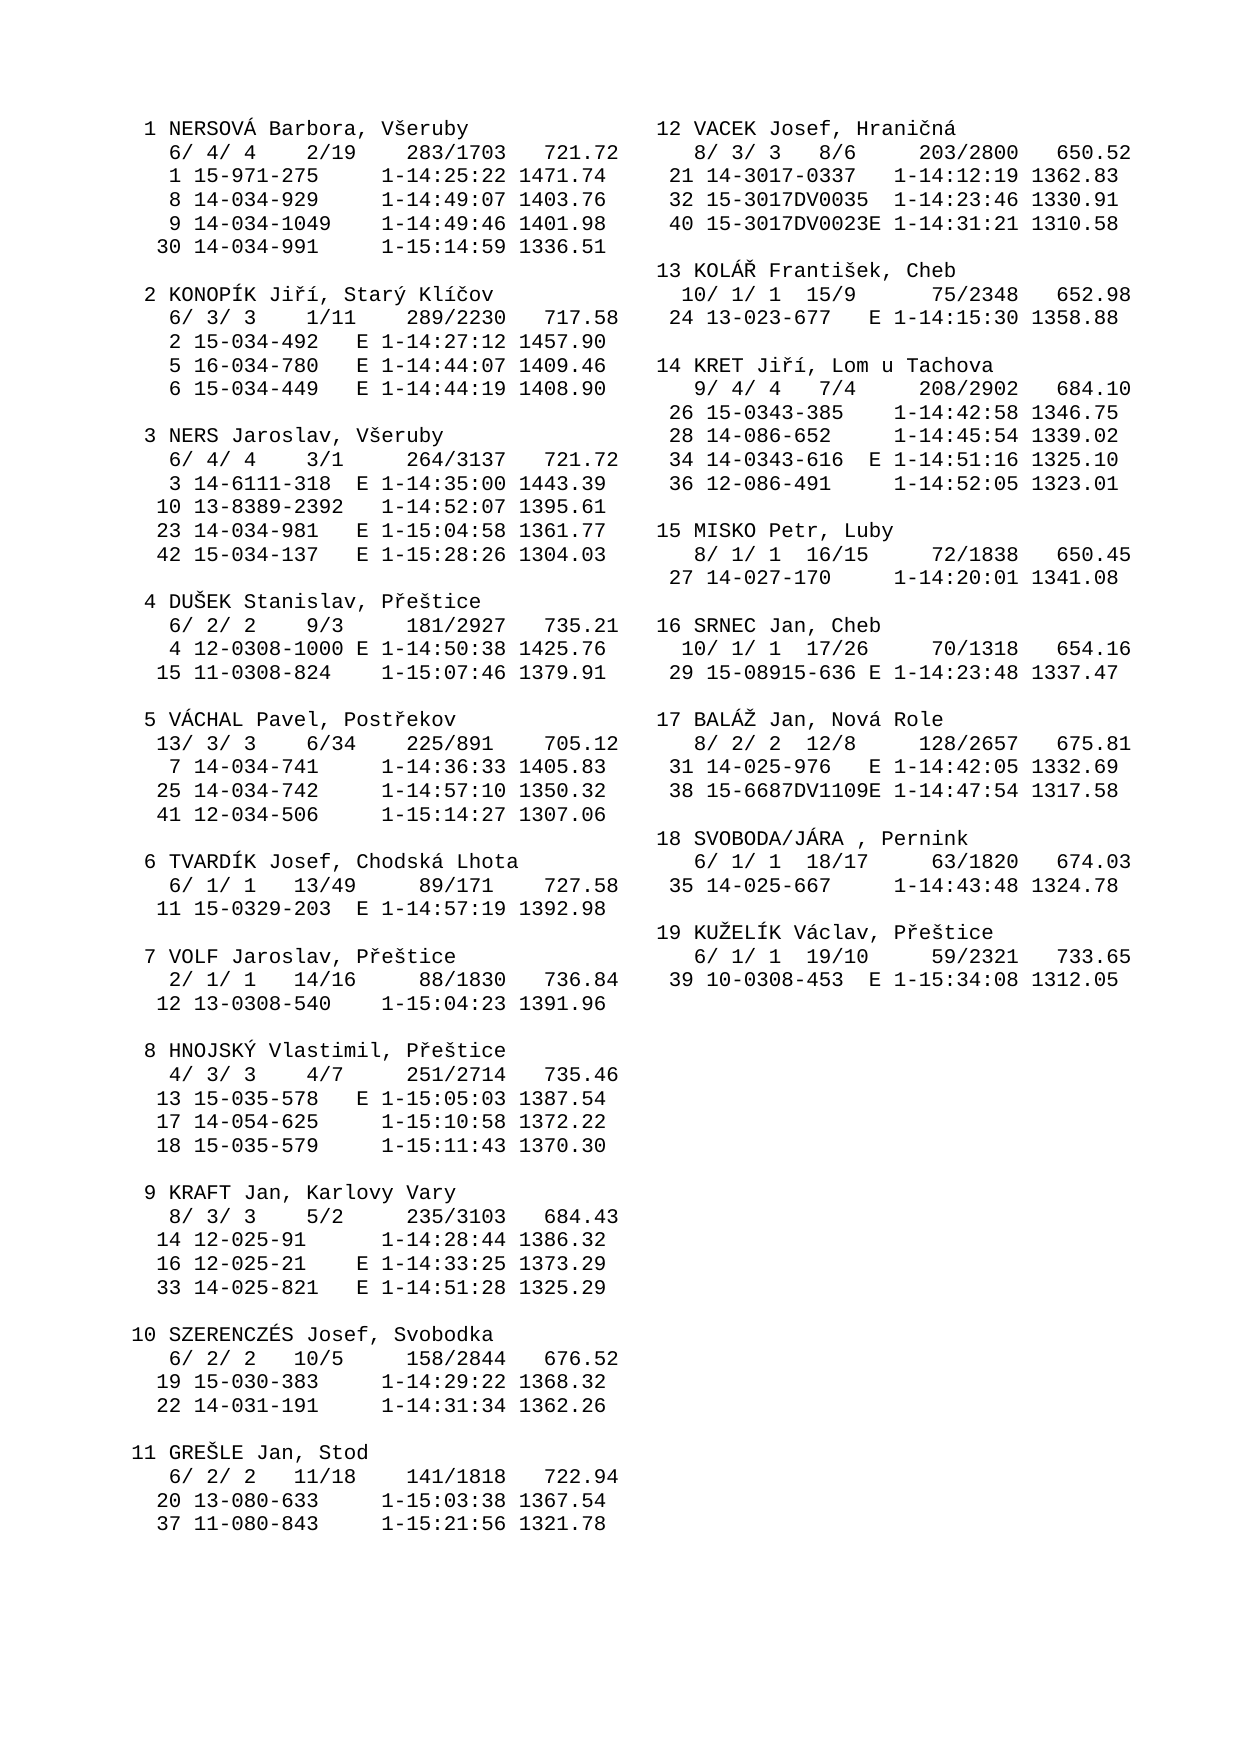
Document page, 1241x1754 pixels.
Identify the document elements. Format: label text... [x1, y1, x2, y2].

text 22 14-031-191 1-14:31:34 1362.26 [94, 1395, 1151, 1419]
text 15 11-0308-824 1-15:07:46 1379.91 29 15-08915-636 E 1-14:23:48 1337.47 [94, 662, 1151, 686]
text 4 12-0308-1000 E 1-14:50:38 1425.76 10/ 1/ 1 17/26 70/1318 654.16 [94, 638, 1151, 662]
text 6/ 1/ 1 13/49 89/171 727.58 35 14-025-667 1-14:43:48 1324.78 [94, 875, 1151, 898]
text 20 13-080-633 1-15:03:38 1367.54 [94, 1489, 1151, 1513]
text 25 14-034-742 1-14:57:10 1350.32 38 15-6687DV1109E 1-14:47:54 1317.58 [94, 780, 1151, 804]
text 13 KOLÁŘ František, Cheb [94, 260, 1151, 284]
text 4/ 3/ 3 4/7 251/2714 735.46 [94, 1064, 1151, 1088]
text 16 12-025-21 E 1-14:33:25 1373.29 [94, 1253, 1151, 1277]
text 26 15-0343-385 1-14:42:58 1346.75 [94, 402, 1151, 426]
text 5 VÁCHAL Pavel, Postřekov 17 BALÁŽ Jan, Nová Role [94, 709, 1151, 733]
text 7 VOLF Jaroslav, Přeštice 6/ 1/ 1 19/10 59/2321 733.65 [94, 946, 1151, 969]
text 2 KONOPÍK Jiří, Starý Klíčov 10/ 1/ 1 15/9 75/2348 652.98 [94, 284, 1151, 307]
text 41 12-034-506 1-15:14:27 1307.06 [94, 804, 1151, 827]
text 8 14-034-929 1-14:49:07 1403.76 32 15-3017DV0035 1-14:23:46 1330.91 [94, 189, 1151, 213]
text 12 13-0308-540 1-15:04:23 1391.96 [94, 993, 1151, 1017]
text 6/ 2/ 2 10/5 158/2844 676.52 [94, 1348, 1151, 1371]
text 4 DUŠEK Stanislav, Přeštice [94, 591, 1151, 615]
text 6/ 2/ 2 11/18 141/1818 722.94 [94, 1466, 1151, 1489]
text 42 15-034-137 E 1-15:28:26 1304.03 8/ 1/ 1 16/15 72/1838 650.45 [94, 544, 1151, 567]
text 2/ 1/ 1 14/16 88/1830 736.84 39 10-0308-453 E 1-15:34:08 1312.05 [94, 969, 1151, 993]
text 1 NERSOVÁ Barbora, Všeruby 12 VACEK Josef, Hraničná [94, 118, 1151, 142]
text 9 14-034-1049 1-14:49:46 1401.98 40 15-3017DV0023E 1-14:31:21 1310.58 [94, 213, 1151, 236]
text 6 15-034-449 E 1-14:44:19 1408.90 9/ 4/ 4 7/4 208/2902 684.10 [94, 378, 1151, 402]
text 18 15-035-579 1-15:11:43 1370.30 [94, 1135, 1151, 1158]
text 18 SVOBODA/JÁRA , Pernink [94, 827, 1151, 851]
text 1 15-971-275 1-14:25:22 1471.74 21 14-3017-0337 1-14:12:19 1362.83 [94, 165, 1151, 189]
text 19 KUŽELÍK Václav, Přeštice [94, 922, 1151, 946]
text 6 TVARDÍK Josef, Chodská Lhota 6/ 1/ 1 18/17 63/1820 674.03 [94, 851, 1151, 875]
text 3 NERS Jaroslav, Všeruby 28 14-086-652 1-14:45:54 1339.02 [94, 426, 1151, 449]
text 11 GREŠLE Jan, Stod [94, 1442, 1151, 1466]
text 10 13-8389-2392 1-14:52:07 1395.61 [94, 496, 1151, 520]
text 17 14-054-625 1-15:10:58 1372.22 [94, 1111, 1151, 1135]
text 19 15-030-383 1-14:29:22 1368.32 [94, 1371, 1151, 1395]
text 37 11-080-843 1-15:21:56 1321.78 [94, 1513, 1151, 1537]
text 6/ 3/ 3 1/11 289/2230 717.58 24 13-023-677 E 1-14:15:30 1358.88 [94, 307, 1151, 331]
text 8 HNOJSKÝ Vlastimil, Přeštice [94, 1040, 1151, 1064]
text 13/ 3/ 3 6/34 225/891 705.12 8/ 2/ 2 12/8 128/2657 675.81 [94, 733, 1151, 757]
text 33 14-025-821 E 1-14:51:28 1325.29 [94, 1277, 1151, 1300]
text 5 16-034-780 E 1-14:44:07 1409.46 14 KRET Jiří, Lom u Tachova [94, 354, 1151, 378]
text 7 14-034-741 1-14:36:33 1405.83 31 14-025-976 E 1-14:42:05 1332.69 [94, 757, 1151, 780]
text 8/ 3/ 3 5/2 235/3103 684.43 [94, 1206, 1151, 1229]
text 27 14-027-170 1-14:20:01 1341.08 [94, 567, 1151, 591]
text 3 14-6111-318 E 1-14:35:00 1443.39 36 12-086-491 1-14:52:05 1323.01 [94, 473, 1151, 496]
text 23 14-034-981 E 1-15:04:58 1361.77 15 MISKO Petr, Luby [94, 520, 1151, 544]
text 6/ 4/ 4 2/19 283/1703 721.72 8/ 3/ 3 8/6 203/2800 650.52 [94, 142, 1151, 165]
text 6/ 2/ 2 9/3 181/2927 735.21 16 SRNEC Jan, Cheb [94, 615, 1151, 638]
text 9 KRAFT Jan, Karlovy Vary [94, 1182, 1151, 1206]
text 30 14-034-991 1-15:14:59 1336.51 [94, 236, 1151, 260]
text 6/ 4/ 4 3/1 264/3137 721.72 34 14-0343-616 E 1-14:51:16 1325.10 [94, 449, 1151, 473]
text 14 12-025-91 1-14:28:44 1386.32 [94, 1229, 1151, 1253]
text 2 15-034-492 E 1-14:27:12 1457.90 [94, 331, 1151, 354]
text 11 15-0329-203 E 1-14:57:19 1392.98 [94, 898, 1151, 922]
text 13 15-035-578 E 1-15:05:03 1387.54 [94, 1088, 1151, 1111]
text 10 SZERENCZÉS Josef, Svobodka [94, 1324, 1151, 1348]
